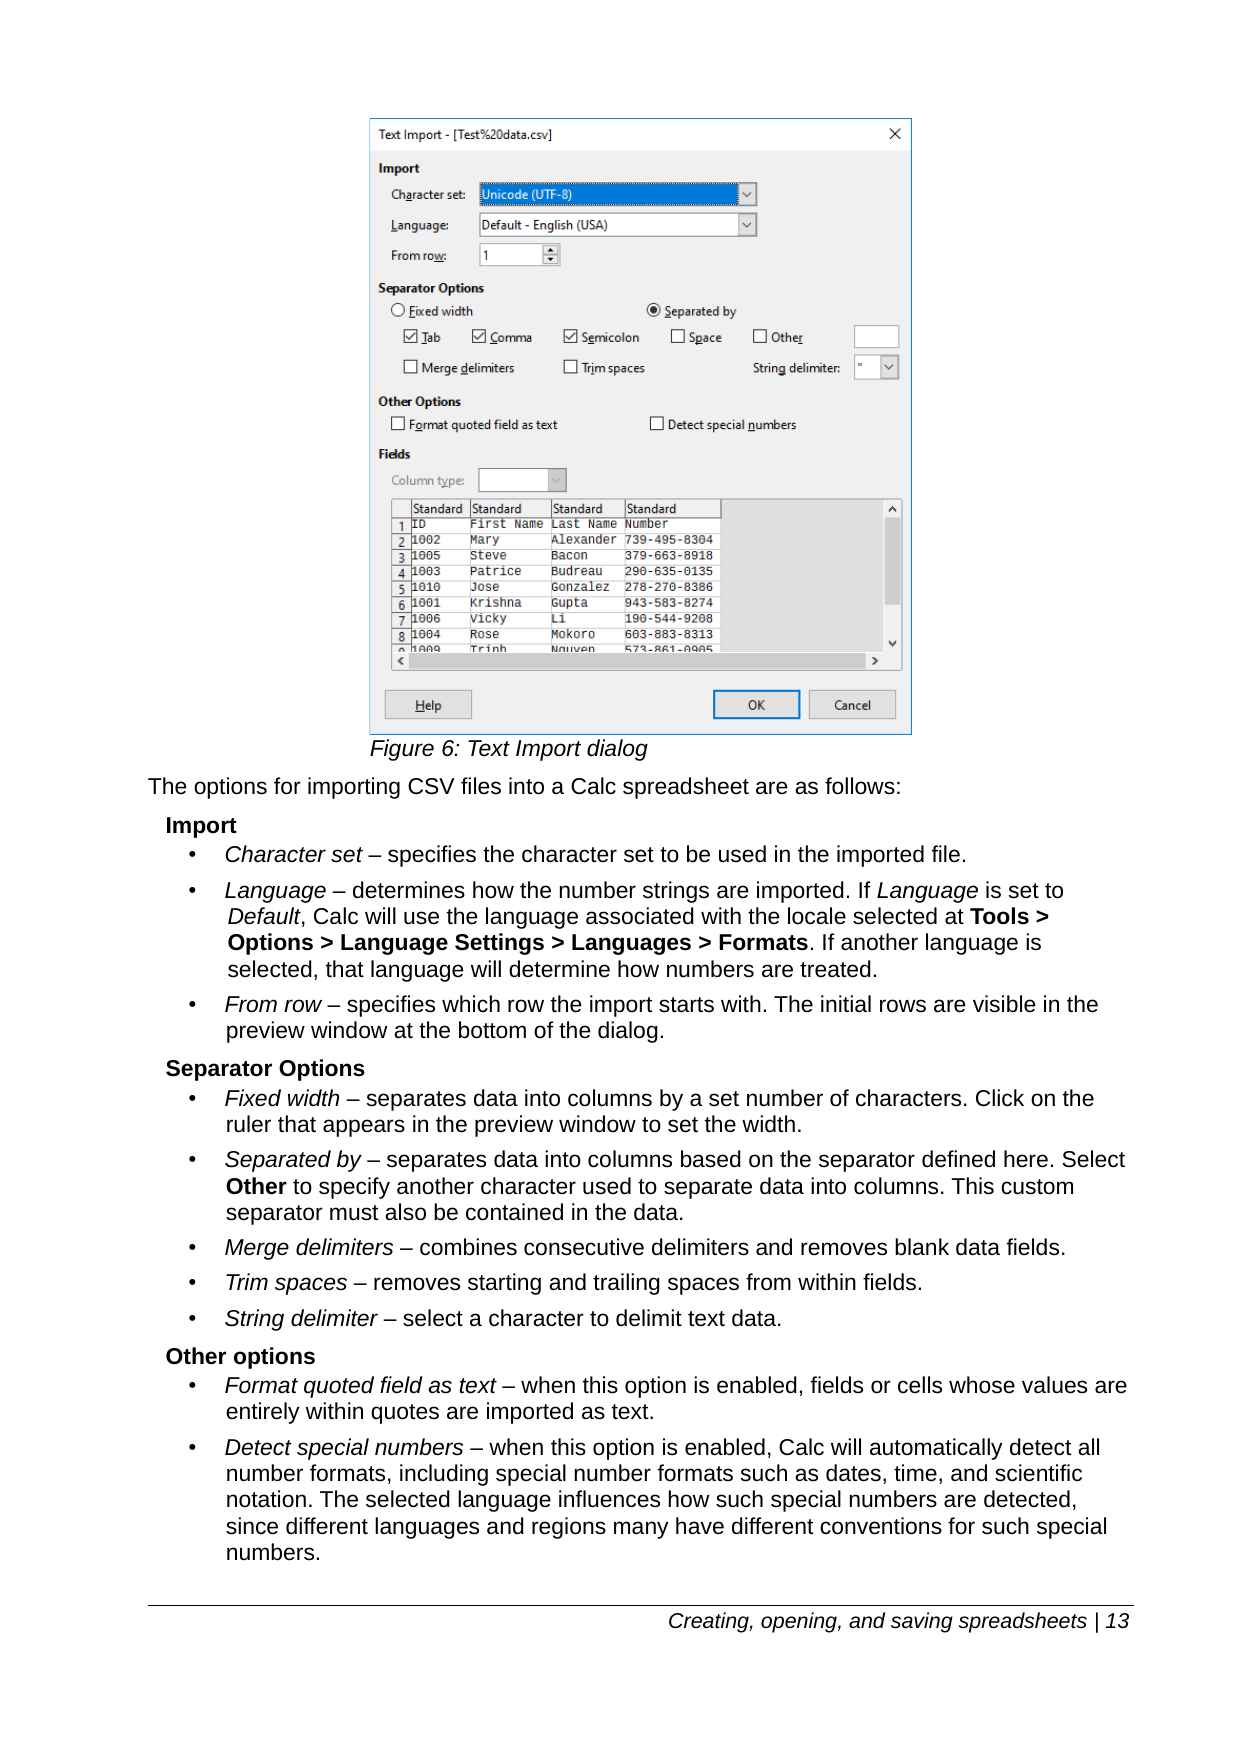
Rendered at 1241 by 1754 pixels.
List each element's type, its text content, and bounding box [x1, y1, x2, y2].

list Fixed width – separates data into columns by a set number of characters. Click on the ruler that appears in the preview window to set the width. [185, 1082, 1134, 1137]
list Language – determines how the number strings are imported. If Language is set to Default, Calc will use the language associated with the locale selected at Tools > Options > Language Settings > Languages > Formats. If another language is selected, that language will determine how numbers are treated. [185, 874, 1134, 982]
picture [369, 118, 912, 735]
list Merge delimiters – combines consecutive delimiters and removes blank data fields. [185, 1231, 1134, 1261]
list Detect special numbers – when this option is enabled, Calc will automatically detect all number formats, including special number formats such as dates, time, and scientific notation. The selected language influences how such special numbers are detected, since different languages and regions many have different conventions for such special numbers. [185, 1431, 1134, 1568]
text Separator Options [165, 1055, 1134, 1082]
list Separated by – separates data into columns based on the separator defined here. Select Other to specify another character used to separate data into columns. This custom separator must also be contained in the data. [185, 1143, 1134, 1225]
text Other options [165, 1343, 1134, 1369]
text Figure 6: Text Import dialog [369, 735, 912, 761]
list Trim spaces – removes starting and trailing spaces from within fields. [185, 1266, 1134, 1296]
list Format quoted field as text – when this option is enabled, fields or cells whose values are entirely within quotes are imported as text. [185, 1369, 1134, 1425]
list String delimiter – select a character to delimit text data. [185, 1302, 1134, 1334]
text Import [165, 812, 1134, 838]
list Character set – specifies the character set to be used in the imported file. [185, 838, 1134, 868]
list The options for importing CSV files into a Calc spreadsheet are as follows: [148, 773, 1134, 800]
list From row – specifies which row the import starts with. The initial rows are visible in the preview window at the bottom of the dialog. [185, 988, 1134, 1047]
